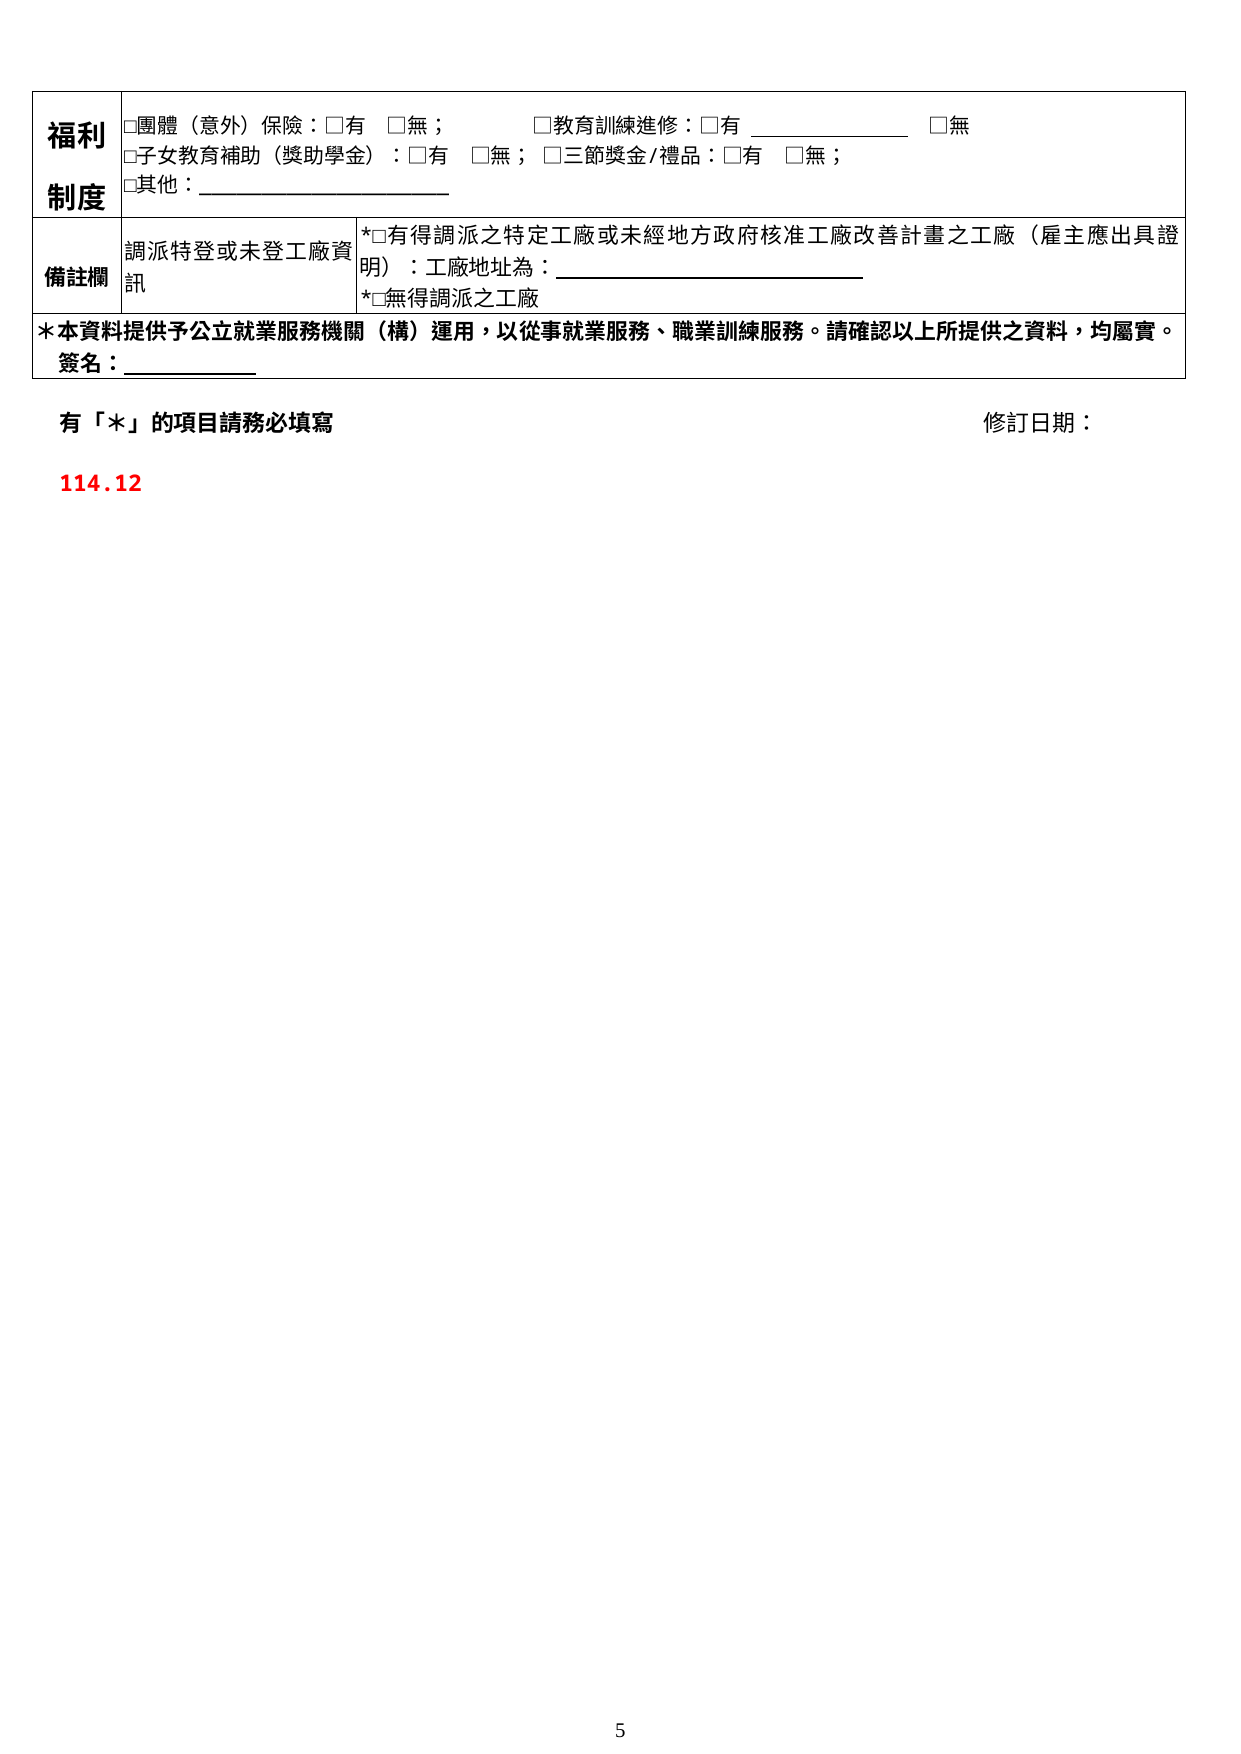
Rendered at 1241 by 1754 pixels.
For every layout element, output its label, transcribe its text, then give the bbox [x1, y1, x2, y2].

table_cell ＊本資料提供予公立就業服務機關（構）運用，以從事就業服務、職業訓練服務。請確認以上所提供之資料，均屬實。簽名： [33, 314, 1185, 377]
table_cell □團體（意外）保險：□有 □無； □教育訓練進修：□有 □無 □子女教育補助（獎助學金）：□有 □無； □三節獎金/禮品：□有 □無； □其他：____________________ [122, 92, 1185, 217]
table_cell 備註欄 [33, 218, 121, 313]
table_cell *□有得調派之特定工廠或未經地方政府核准工廠改善計畫之工廠（雇主應出具證明）：工廠地址為： *□無得調派之工廠 [357, 218, 1185, 313]
table_cell 福利 制度 [33, 92, 121, 217]
table_cell 調派特登或未登工廠資訊 [122, 218, 356, 313]
text 有「＊」的項目請務必填寫 修訂日期： 114.12 [59, 379, 1181, 503]
